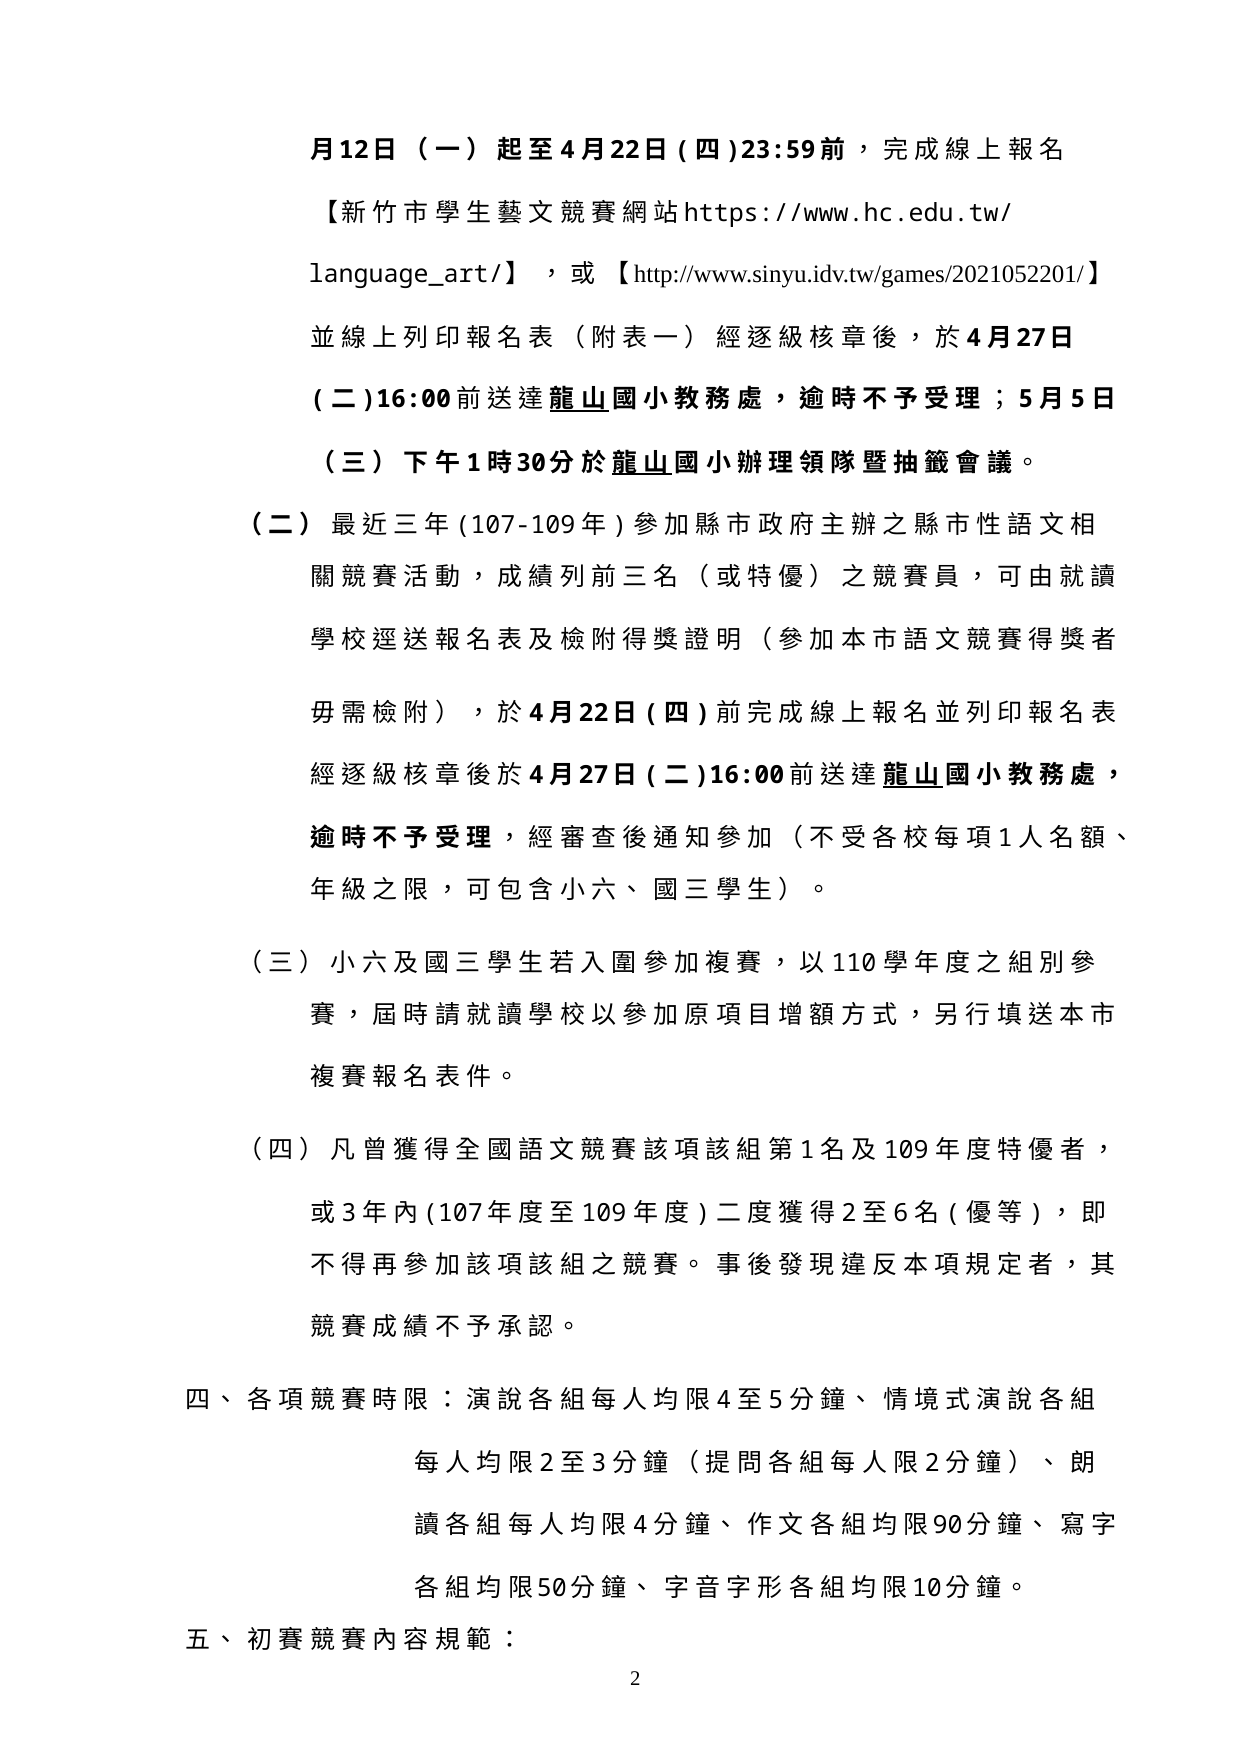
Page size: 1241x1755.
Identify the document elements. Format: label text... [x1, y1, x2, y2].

text （二）最近三年(107-109年)參加縣市政府主辦之縣市性語文相關競賽活動，成績列前三名（或特優）之競賽員，可由就讀學校逕送報名表及檢附得獎證明（參加本市語文競賽得獎者毋需檢附），於4月22日(四)前完成線上報名並列印報名表經逐級核章後於4月27日(二)16:00前送達龍山國小教務處，逾時不予受理，經審查後通知參加（不受各校每項1人名額、年級之限，可包含小六、國三學生）。 [226, 471, 1119, 908]
text 四、各項競賽時限：演說各組每人均限4至5分鐘、情境式演說各組每人均限2至3分鐘（提問各組每人限2分鐘）、朗讀各組每人均限4分鐘、作文各組均限90分鐘、寫字各組均限50分鐘、字音字形各組均限10分鐘。 [180, 1346, 1119, 1596]
text 五、初賽競賽內容規範： [180, 1596, 1119, 1658]
text 月12日（一）起至4月22日(四)23:59前，完成線上報名【新竹市學生藝文競賽網站https://www.hc.edu.tw/language_art/】，或【http://www.sinyu.idv.tw/games/2021052201/】並線上列印報名表（附表一）經逐級核章後，於4月27日(二)16:00前送達龍山國小教務處，逾時不予受理；5月5日（三）下午1時30分於龍山國小辦理領隊暨抽籤會議。 [226, 96, 1119, 471]
text （三）小六及國三學生若入圍參加複賽，以110學年度之組別參賽，屆時請就讀學校以參加原項目增額方式，另行填送本市複賽報名表件。 [226, 908, 1119, 1096]
text （四）凡曾獲得全國語文競賽該項該組第1名及109年度特優者，或3年內(107年度至109年度)二度獲得2至6名(優等)，即不得再參加該項該組之競賽。事後發現違反本項規定者，其競賽成績不予承認。 [226, 1096, 1119, 1346]
